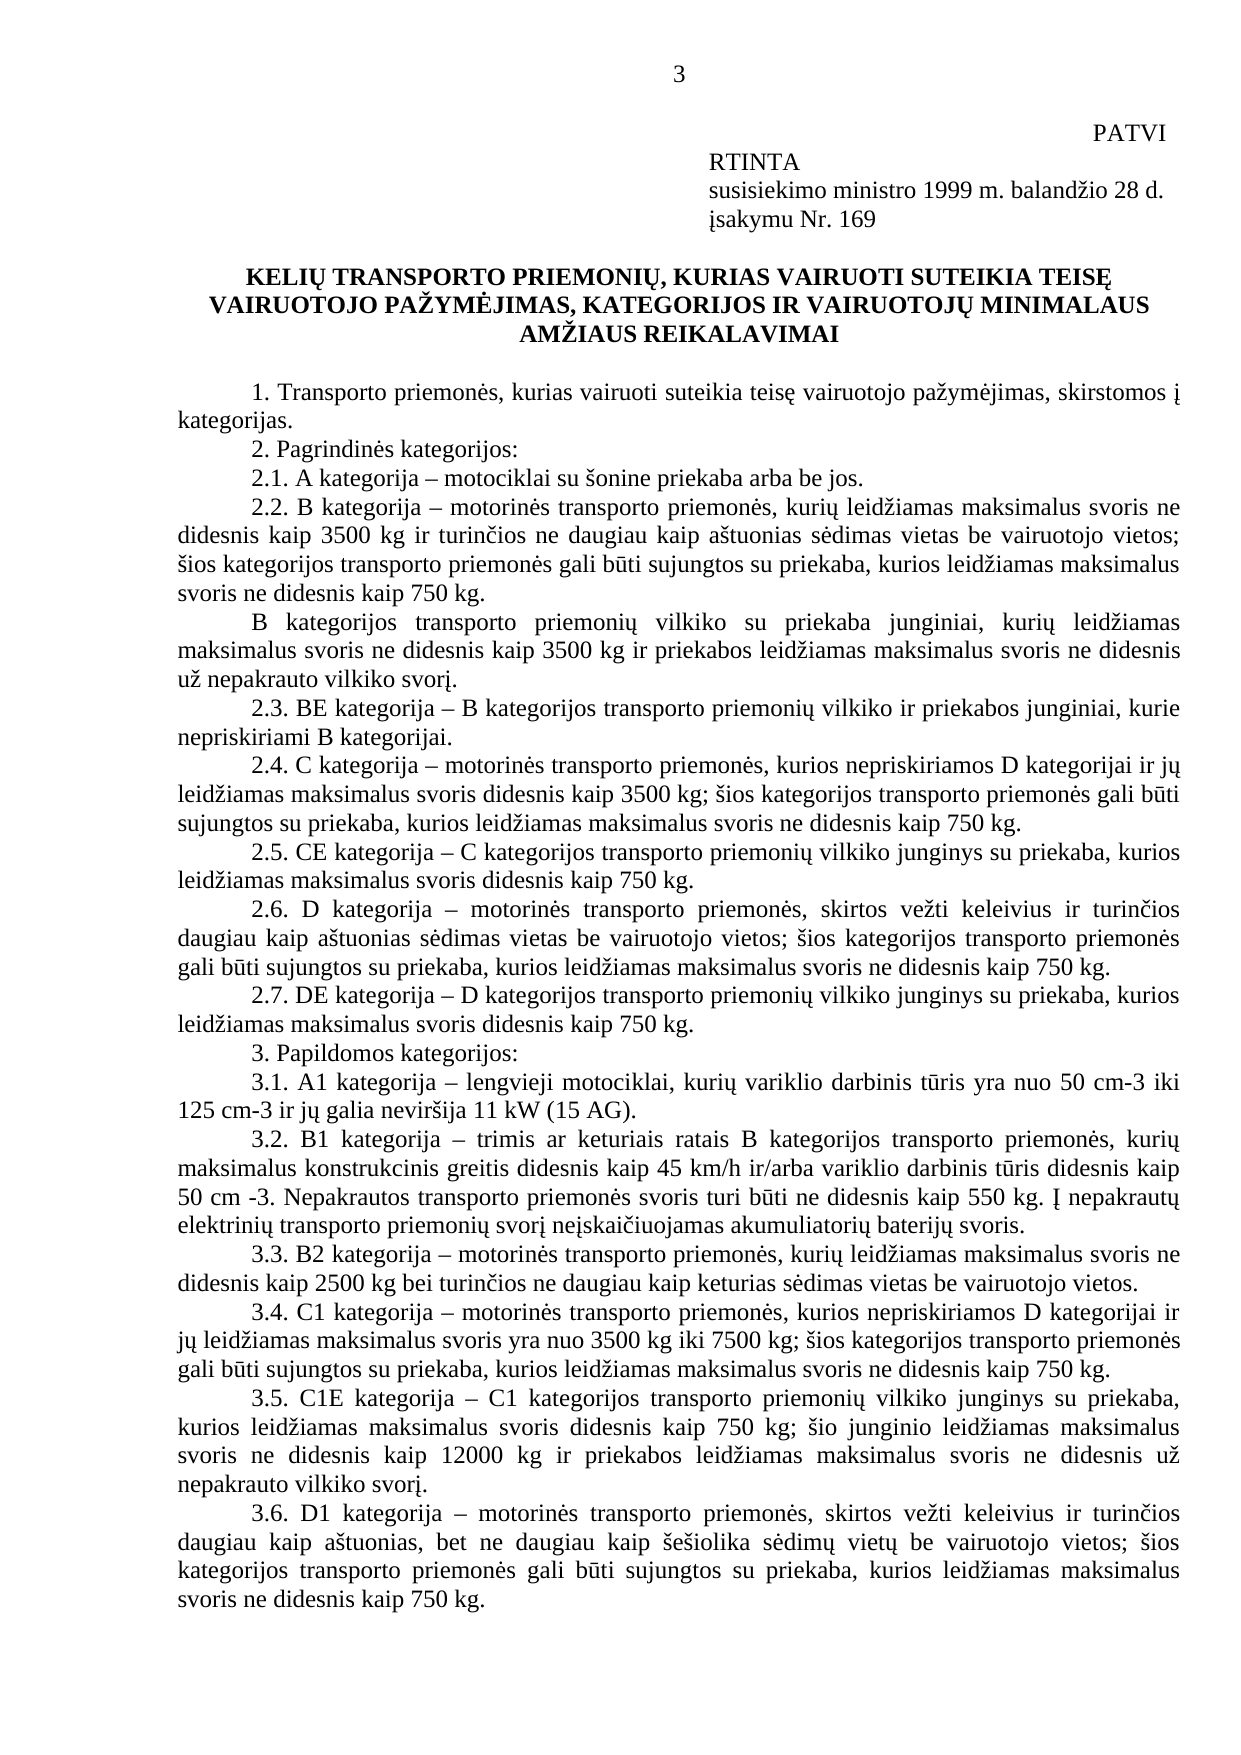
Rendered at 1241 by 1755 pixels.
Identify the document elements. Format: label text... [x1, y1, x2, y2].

text 2.3. BE kategorija – B kategorijos transporto priemonių vilkiko ir priekabos junginiai, kurie nepriskiriami B kategorijai. [177, 693, 1181, 751]
text 3.2. B1 kategorija – trimis ar keturiais ratais B kategorijos transporto priemonės, kurių maksimalus konstrukcinis greitis didesnis kaip 45 km/h ir/arba variklio darbinis tūris didesnis kaip 50 cm -3. Nepakrautos transporto priemonės svoris turi būti ne didesnis kaip 550 kg. Į nepakrautų elektrinių transporto priemonių svorį neįskaičiuojamas akumuliatorių baterijų svoris. [177, 1124, 1181, 1239]
text 3.5. C1E kategorija – C1 kategorijos transporto priemonių vilkiko junginys su priekaba, kurios leidžiamas maksimalus svoris didesnis kaip 750 kg; šio junginio leidžiamas maksimalus svoris ne didesnis kaip 12000 kg ir priekabos leidžiamas maksimalus svoris ne didesnis už nepakrauto vilkiko svorį. [177, 1383, 1181, 1498]
text susisiekimo ministro 1999 m. balandžio 28 d. [177, 176, 1181, 204]
text 2.5. CE kategorija – C kategorijos transporto priemonių vilkiko junginys su priekaba, kurios leidžiamas maksimalus svoris didesnis kaip 750 kg. [177, 837, 1181, 894]
text 2.1. A kategorija – motociklai su šonine priekaba arba be jos. [177, 463, 1181, 492]
text 3.6. D1 kategorija – motorinės transporto priemonės, skirtos vežti keleivius ir turinčios daugiau kaip aštuonias, bet ne daugiau kaip šešiolika sėdimų vietų be vairuotojo vietos; šios kategorijos transporto priemonės gali būti sujungtos su priekaba, kurios leidžiamas maksimalus svoris ne didesnis kaip 750 kg. [177, 1498, 1181, 1613]
text 3.4. C1 kategorija – motorinės transporto priemonės, kurios nepriskiriamos D kategorijai ir jų leidžiamas maksimalus svoris yra nuo 3500 kg iki 7500 kg; šios kategorijos transporto priemonės gali būti sujungtos su priekaba, kurios leidžiamas maksimalus svoris ne didesnis kaip 750 kg. [177, 1297, 1181, 1383]
text 3. Papildomos kategorijos: [177, 1038, 1181, 1067]
text KELIŲ TRANSPORTO PRIEMONIŲ, KURIAS VAIRUOTI SUTEIKIA TEISĘ VAIRUOTOJO PAŽYMĖJIMAS, KATEGORIJOS IR VAIRUOTOJŲ MINIMALAUS AMŽIAUS REIKALAVIMAI [177, 262, 1181, 348]
text 3.3. B2 kategorija – motorinės transporto priemonės, kurių leidžiamas maksimalus svoris ne didesnis kaip 2500 kg bei turinčios ne daugiau kaip keturias sėdimas vietas be vairuotojo vietos. [177, 1239, 1181, 1297]
text 1. Transporto priemonės, kurias vairuoti suteikia teisę vairuotojo pažymėjimas, skirstomos į kategorijas. [177, 377, 1181, 434]
text B kategorijos transporto priemonių vilkiko su priekaba junginiai, kurių leidžiamas maksimalus svoris ne didesnis kaip 3500 kg ir priekabos leidžiamas maksimalus svoris ne didesnis už nepakrauto vilkiko svorį. [177, 607, 1181, 693]
text 2.6. D kategorija – motorinės transporto priemonės, skirtos vežti keleivius ir turinčios daugiau kaip aštuonias sėdimas vietas be vairuotojo vietos; šios kategorijos transporto priemonės gali būti sujungtos su priekaba, kurios leidžiamas maksimalus svoris ne didesnis kaip 750 kg. [177, 894, 1181, 981]
text 2.4. C kategorija – motorinės transporto priemonės, kurios nepriskiriamos D kategorijai ir jų leidžiamas maksimalus svoris didesnis kaip 3500 kg; šios kategorijos transporto priemonės gali būti sujungtos su priekaba, kurios leidžiamas maksimalus svoris ne didesnis kaip 750 kg. [177, 751, 1181, 837]
text 2. Pagrindinės kategorijos: [177, 434, 1181, 463]
text 2.7. DE kategorija – D kategorijos transporto priemonių vilkiko junginys su priekaba, kurios leidžiamas maksimalus svoris didesnis kaip 750 kg. [177, 981, 1181, 1038]
text PATVIRTINTA [709, 118, 1181, 176]
text įsakymu Nr. 169 [177, 204, 1181, 233]
text 3.1. A1 kategorija – lengvieji motociklai, kurių variklio darbinis tūris yra nuo 50 cm-3 iki 125 cm-3 ir jų galia neviršija 11 kW (15 AG). [177, 1067, 1181, 1124]
text 2.2. B kategorija – motorinės transporto priemonės, kurių leidžiamas maksimalus svoris ne didesnis kaip 3500 kg ir turinčios ne daugiau kaip aštuonias sėdimas vietas be vairuotojo vietos; šios kategorijos transporto priemonės gali būti sujungtos su priekaba, kurios leidžiamas maksimalus svoris ne didesnis kaip 750 kg. [177, 492, 1181, 607]
